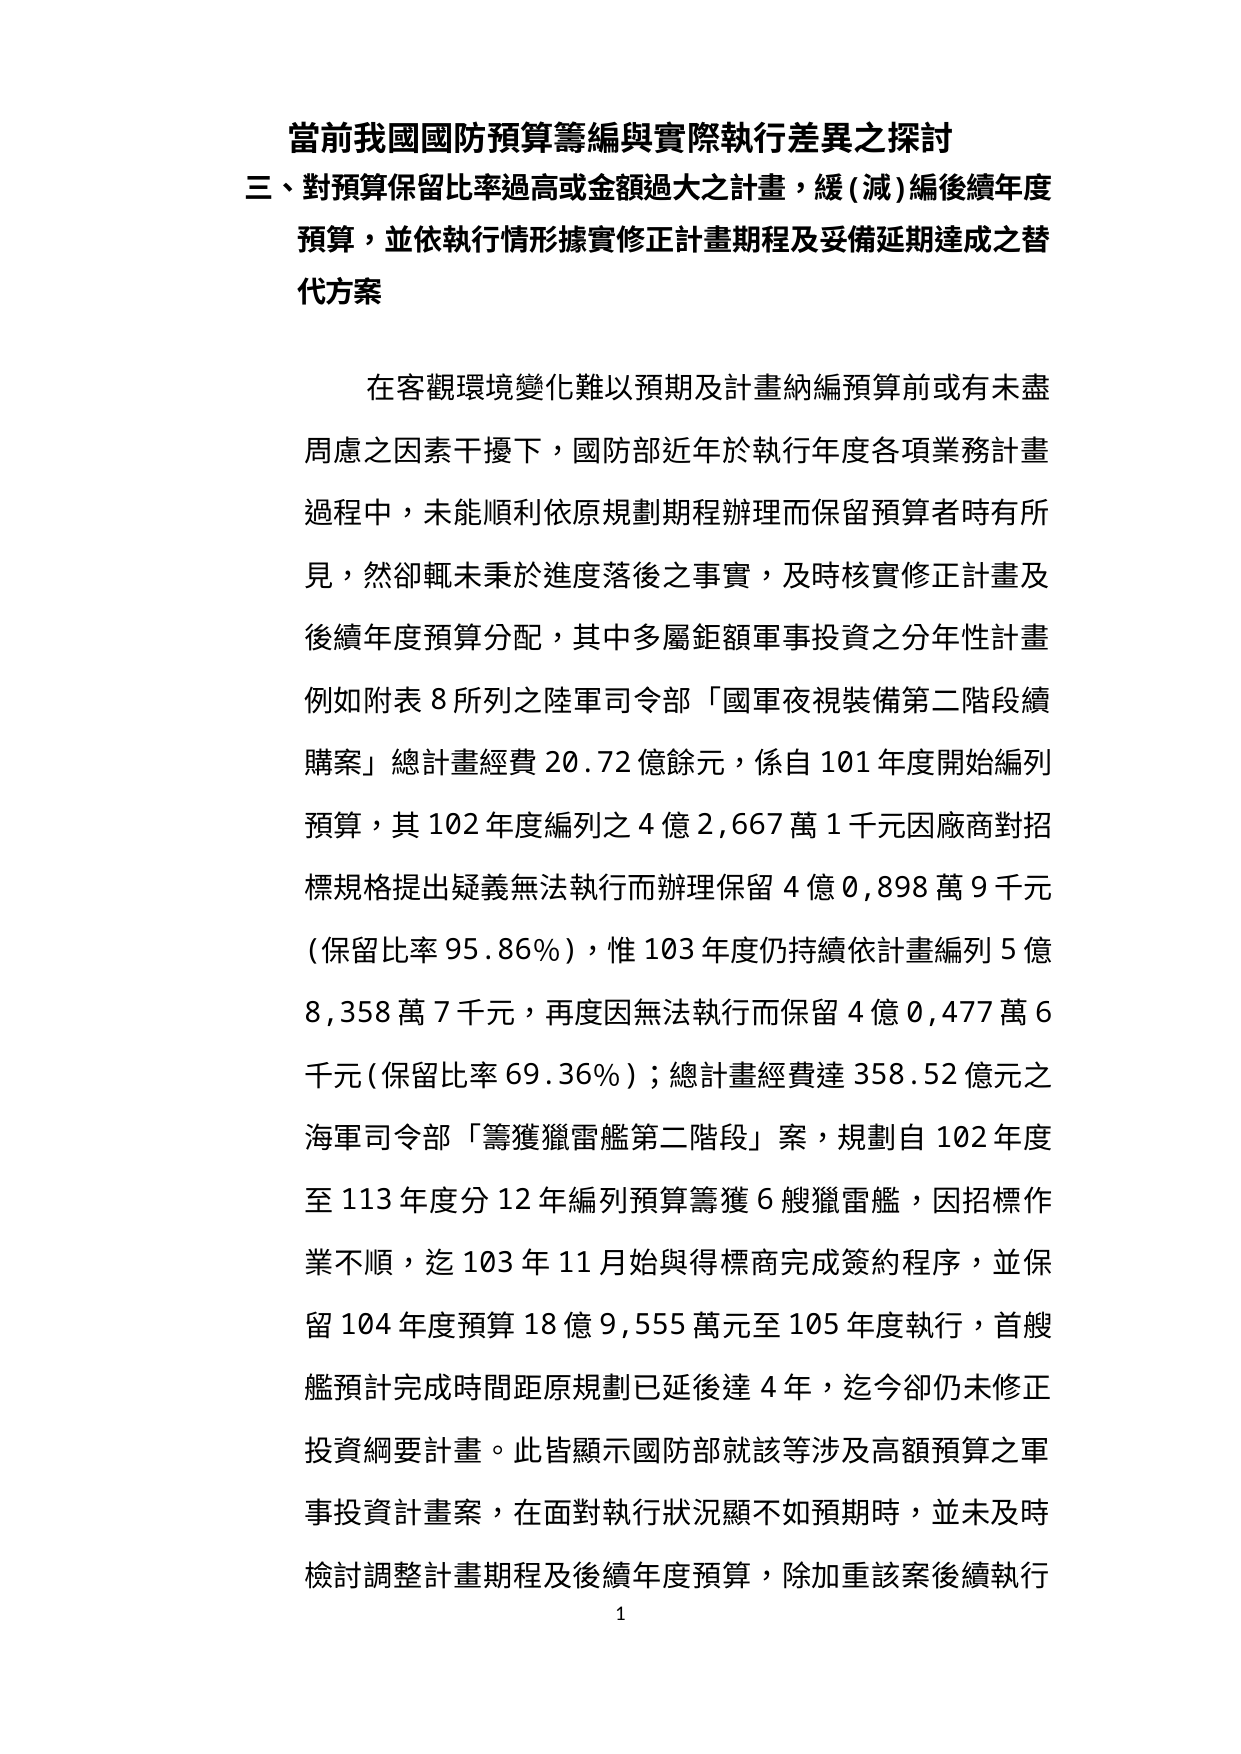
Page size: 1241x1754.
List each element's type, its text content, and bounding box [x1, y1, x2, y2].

text 三、對預算保留比率過高或金額過大之計畫，緩(減)編後續年度預算，並依執行情形據實修正計畫期程及妥備延期達成之替代方案 [244, 157, 1053, 313]
text 當前我國國防預算籌編與實際執行差異之探討 [187, 94, 1053, 157]
text 在客觀環境變化難以預期及計畫納編預算前或有未盡周慮之因素干擾下，國防部近年於執行年度各項業務計畫過程中，未能順利依原規劃期程辦理而保留預算者時有所見，然卻輒未秉於進度落後之事實，及時核實修正計畫及後續年度預算分配，其中多屬鉅額軍事投資之分年性計畫。例如附表8所列之陸軍司令部「國軍夜視裝備第二階段續購案」總計畫經費20.72億餘元，係自101年度開始編列預算，其102年度編列之4億2,667萬1千元因廠商對招標規格提出疑義無法執行而辦理保留4億0,898萬9千元(保留比率95.86％)，惟103年度仍持續依計畫編列5億8,358萬7千元，再度因無法執行而保留4億0,477萬6千元(保留比率69.36％)；總計畫經費達358.52億元之海軍司令部「籌獲獵雷艦第二階段」案，規劃自102年度至113年度分12年編列預算籌獲6艘獵雷艦，因招標作業不順，迄103年11月始與得標商完成簽約程序，並保留104年度預算18億9,555萬元至105年度執行，首艘艦預計完成時間距原規劃已延後達4年，迄今卻仍未修正投資綱要計畫。此皆顯示國防部就該等涉及高額預算之軍事投資計畫案，在面對執行狀況顯不如預期時，並未及時檢討調整計畫期程及後續年度預算，除加重該案後續執行壓力，催趕進度使計畫達成品質堪慮外，亦不利整體國防預算之合理配置與運用。緣此，國防部嗣後宜對預算保留比率過高或金額過大之計畫，緩(減)編後續年度預算，並依執行情形據實檢討及時修正計畫期程及妥備延期達成之替代方案。 [304, 344, 1053, 1594]
